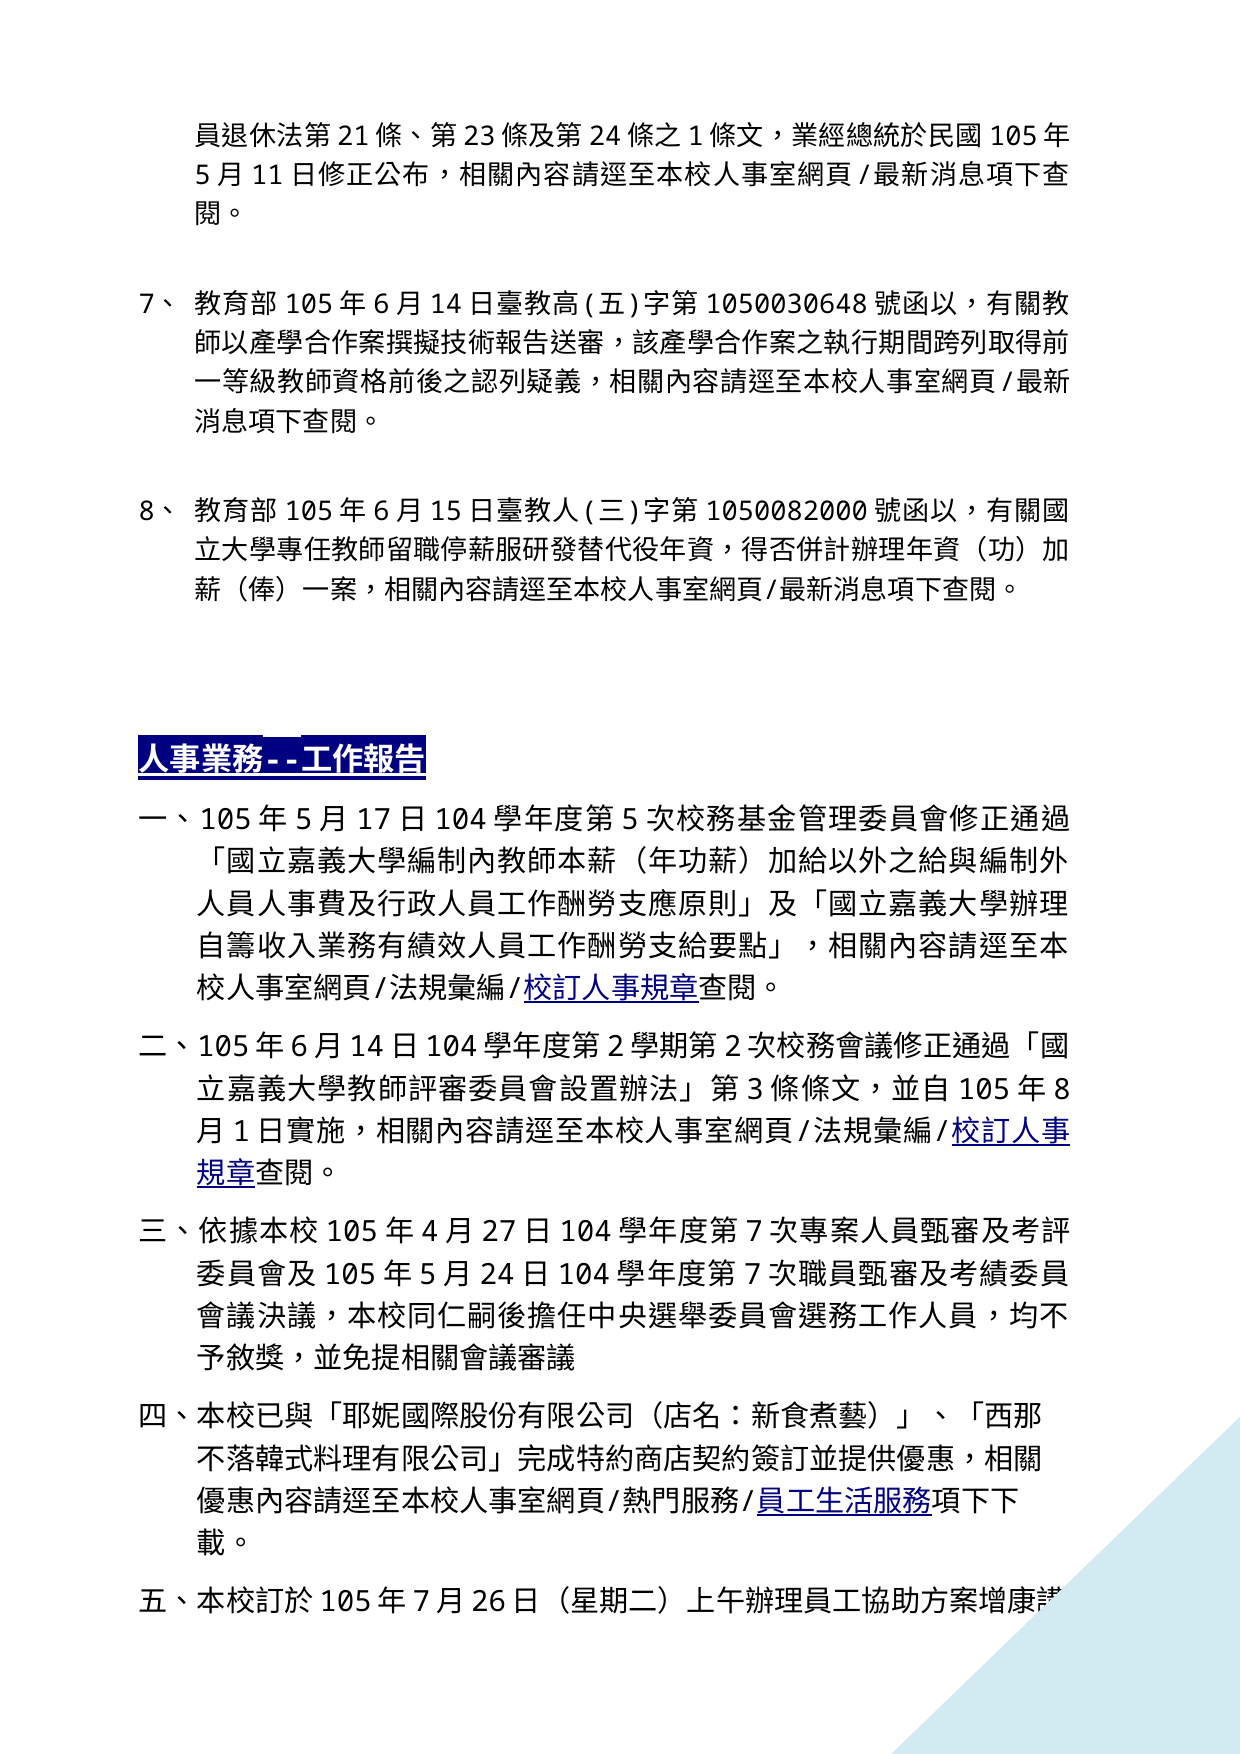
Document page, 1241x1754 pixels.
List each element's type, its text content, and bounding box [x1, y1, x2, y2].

table_header 員退休法第21條、第23條及第24條之1條文，業經總統於民國105年5月11日修正公布，相關內容請逕至本校人事室網頁/最新消息項下查閱。 教育部105年6月14日臺教高(五)字第1050030648號函以，有關教師以產學合作案撰擬技術報告送審，該產學合作案之執行期間跨列取得前一等級教師資格前後之認列疑義，相關內容請逕至本校人事室網頁/最新消息項下查閱。 教育部105年6月15日臺教人(三)字第1050082000號函以，有關國立大學專任教師留職停薪服研發替代役年資，得否併計辦理年資（功）加薪（俸）一案，相關內容請逕至本校人事室網頁/最新消息項下查閱。 人事業務--工作報告 一、105年5月17日104學年度第5次校務基金管理委員會修正通過「國立嘉義大學編制內教師本薪（年功薪）加給以外之給與編制外人員人事費及行政人員工作酬勞支應原則」及「國立嘉義大學辦理自籌收入業務有績效人員工作酬勞支給要點」，相關內容請逕至本校人事室網頁/法規彙編/校訂人事規章查閱。 二、105年6月14日104學年度第2學期第2次校務會議修正通過「國立嘉義大學教師評審委員會設置辦法」第3條條文，並自105年8月1日實施，相關內容請逕至本校人事室網頁/法規彙編/校訂人事規章查閱。 三、依據本校105年4月27日104學年度第7次專案人員甄審及考評委員會及105年5月24日104學年度第7次職員甄審及考績委員會議決議，本校同仁嗣後擔任中央選舉委員會選務工作人員，均不予敘獎，並免提相關會議審議 四、本校已與「耶妮國際股份有限公司（店名：新食煮藝）」、「西那不落韓式料理有限公司」完成特約商店契約簽訂並提供優惠，相關優惠內容請逕至本校人事室網頁/熱門服務/員工生活服務項下下載。 五、本校訂於105年7月26日（星期二）上午辦理員工協助方案增康講 [138, 89, 1102, 1620]
